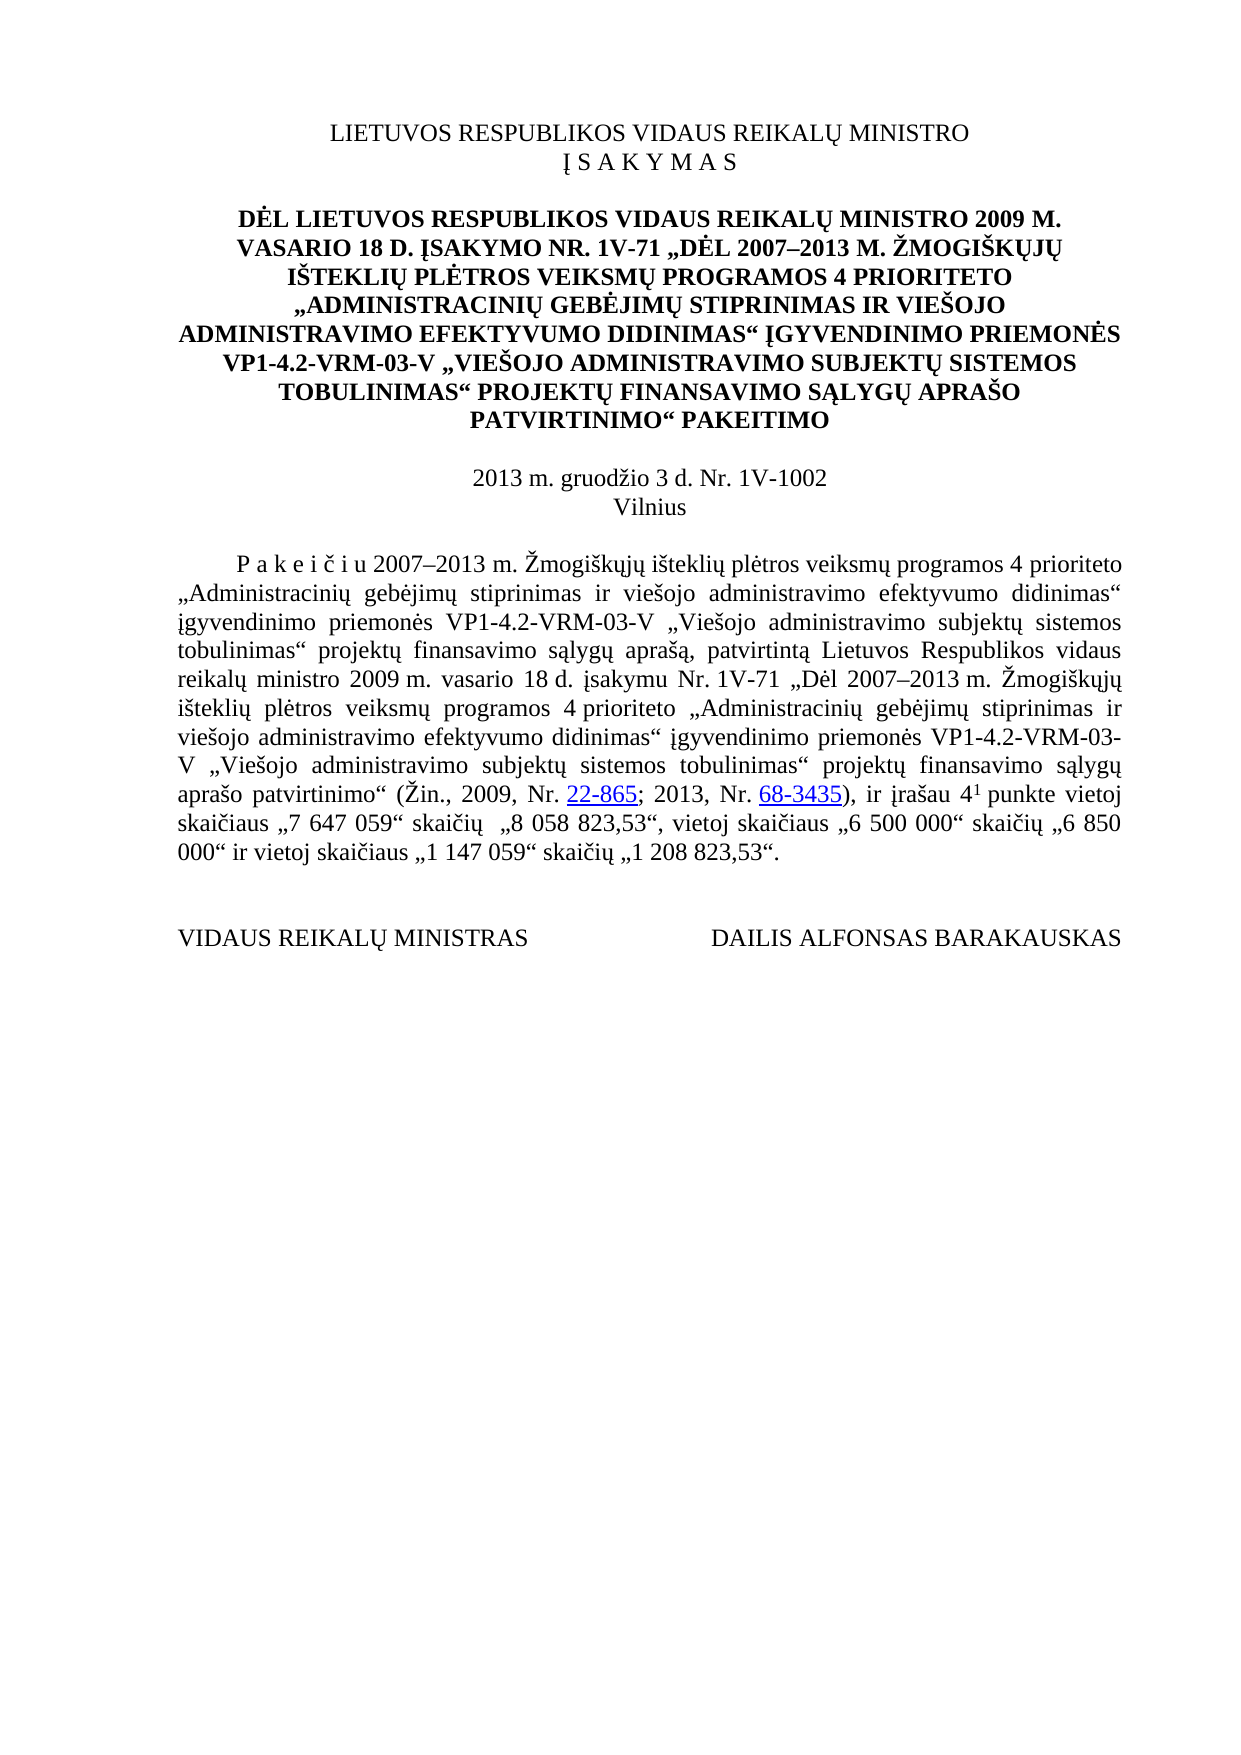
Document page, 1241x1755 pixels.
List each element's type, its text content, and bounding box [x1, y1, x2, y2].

text P a k e i č i u 2007–2013 m. Žmogiškųjų išteklių plėtros veiksmų programos 4 prioriteto „Administracinių gebėjimų stiprinimas ir viešojo administravimo efektyvumo didinimas“ įgyvendinimo priemonės VP1-4.2-VRM-03-V „Viešojo administravimo subjektų sistemos tobulinimas“ projektų finansavimo sąlygų aprašą, patvirtintą Lietuvos Respublikos vidaus reikalų ministro 2009 m. vasario 18 d. įsakymu Nr. 1V-71 „Dėl 2007–2013 m. Žmogiškųjų išteklių plėtros veiksmų programos 4 prioriteto „Administracinių gebėjimų stiprinimas ir viešojo administravimo efektyvumo didinimas“ įgyvendinimo priemonės VP1-4.2-VRM-03-V „Viešojo administravimo subjektų sistemos tobulinimas“ projektų finansavimo sąlygų aprašo patvirtinimo“ (Žin., 2009, Nr. 22-865; 2013, Nr. 68-3435), ir įrašau 41 punkte vietoj skaičiaus „7 647 059“ skaičių „8 058 823,53“, vietoj skaičiaus „6 500 000“ skaičių „6 850 000“ ir vietoj skaičiaus „1 147 059“ skaičių „1 208 823,53“. [177, 549, 1122, 866]
text Vidaus reikalų ministras Dailis Alfonsas Barakauskas [177, 923, 1122, 952]
text DĖL LIETUVOS RESPUBLIKOS VIDAUS REIKALŲ MINISTRO 2009 M. VASARIO 18 D. ĮSAKYMO Nr. 1V-71 „DĖL 2007–2013 M. Žmogiškųjų išteklių plėtros veiksmų programos 4 prioriteto „Administracinių gebėjimų stiprinimas ir viešojo administravimo efektyvumo didinimas“ ĮGYVENDINIMO priemonės VP1-4.2-VRM-03-V „viešojo ADMINISTRAVIMO SUBJEKTŲ SISTEMOS TOBULINIMAS“ PROJEKTŲ FINANSAVIMO SĄLYGŲ APRAŠO PATVIRTINIMO“ PAKEITIMO [177, 204, 1122, 434]
text LIETUVOS RESPUBLIKOS VIDAUS REIKALŲ MINISTRO [177, 118, 1122, 147]
text 2013 m. gruodžio 3 d. Nr. 1V-1002 [177, 463, 1122, 492]
text Į S A K Y M A S [177, 147, 1122, 176]
text Vilnius [177, 492, 1122, 521]
